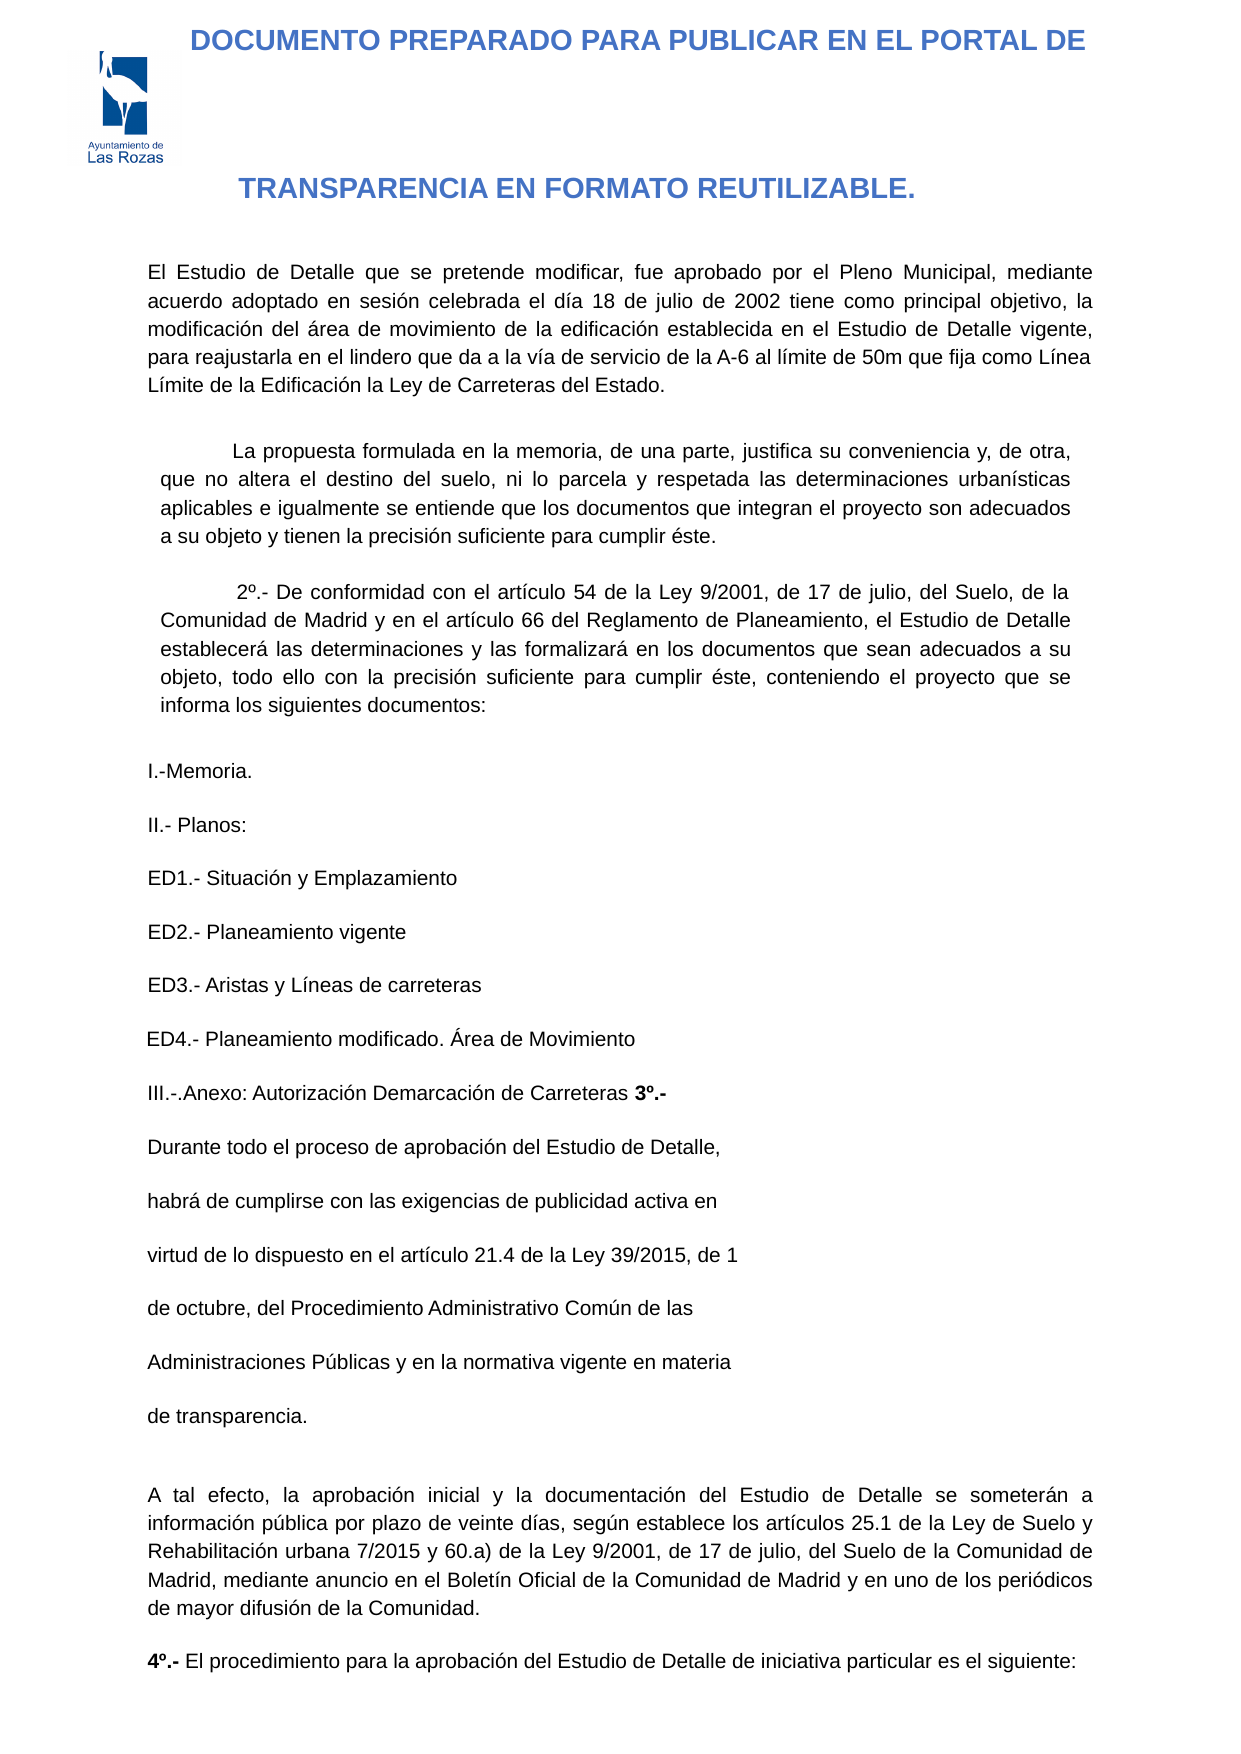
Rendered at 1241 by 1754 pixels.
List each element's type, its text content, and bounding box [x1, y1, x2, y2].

text ED3.- Aristas y Líneas de carreteras [147, 973, 1094, 997]
text ED4.- Planeamiento modificado. Área de Movimiento III.-.Anexo: Autorización Demarcación de Carreteras 3º.- Durante todo el proceso de aprobación del Estudio de Detalle, habrá de cumplirse con las exigencias de publicidad activa en virtud de lo dispuesto en el artículo 21.4 de la Ley 39/2015, de 1 de octubre, del Procedimiento Administrativo Común de las Administraciones Públicas y en la normativa vigente en materia de transparencia. [146, 1027, 739, 1428]
text A tal efecto, la aprobación inicial y la documentación del Estudio de Detalle se someterán a información pública por plazo de veinte días, según establece los artículos 25.1 de la Ley de Suelo y Rehabilitación urbana 7/2015 y 60.a) de la Ley 9/2001, de 17 de julio, del Suelo de la Comunidad de Madrid, mediante anuncio en el Boletín Oficial de la Comunidad de Madrid y en uno de los periódicos de mayor difusión de la Comunidad. [147, 1483, 1094, 1619]
text El Estudio de Detalle que se pretende modificar, fue aprobado por el Pleno Municipal, mediante acuerdo adoptado en sesión celebrada el día 18 de julio de 2002 tiene como principal objetivo, la modificación del área de movimiento de la edificación establecida en el Estudio de Detalle vigente, para reajustarla en el lindero que da a la vía de servicio de la A-6 al límite de 50m que fija como Línea Límite de la Edificación la Ley de Carreteras del Estado. [147, 260, 1094, 397]
text La propuesta formulada en la memoria, de una parte, justifica su conveniencia y, de otra, que no altera el destino del suelo, ni lo parcela y respetada las determinaciones urbanísticas aplicables e igualmente se entiende que los documentos que integran el proyecto son adecuados a su objeto y tienen la precisión suficiente para cumplir éste. [160, 439, 1073, 547]
text ED2.- Planeamiento vigente [147, 920, 1094, 944]
text 4º.- El procedimiento para la aprobación del Estudio de Detalle de iniciativa particular es el siguiente: [147, 1649, 1094, 1673]
text II.- Planos: [147, 812, 1094, 836]
text I.-Memoria. [147, 759, 1094, 783]
text ED1.- Situación y Emplazamiento [147, 866, 1094, 890]
text 2º.- De conformidad con el artículo 54 de la Ley 9/2001, de 17 de julio, del Suelo, de la Comunidad de Madrid y en el artículo 66 del Reglamento de Planeamiento, el Estudio de Detalle establecerá las determinaciones y las formalizará en los documentos que sean adecuados a su objeto, todo ello con la precisión suficiente para cumplir éste, conteniendo el proyecto que se informa los siguientes documentos: [160, 580, 1072, 717]
